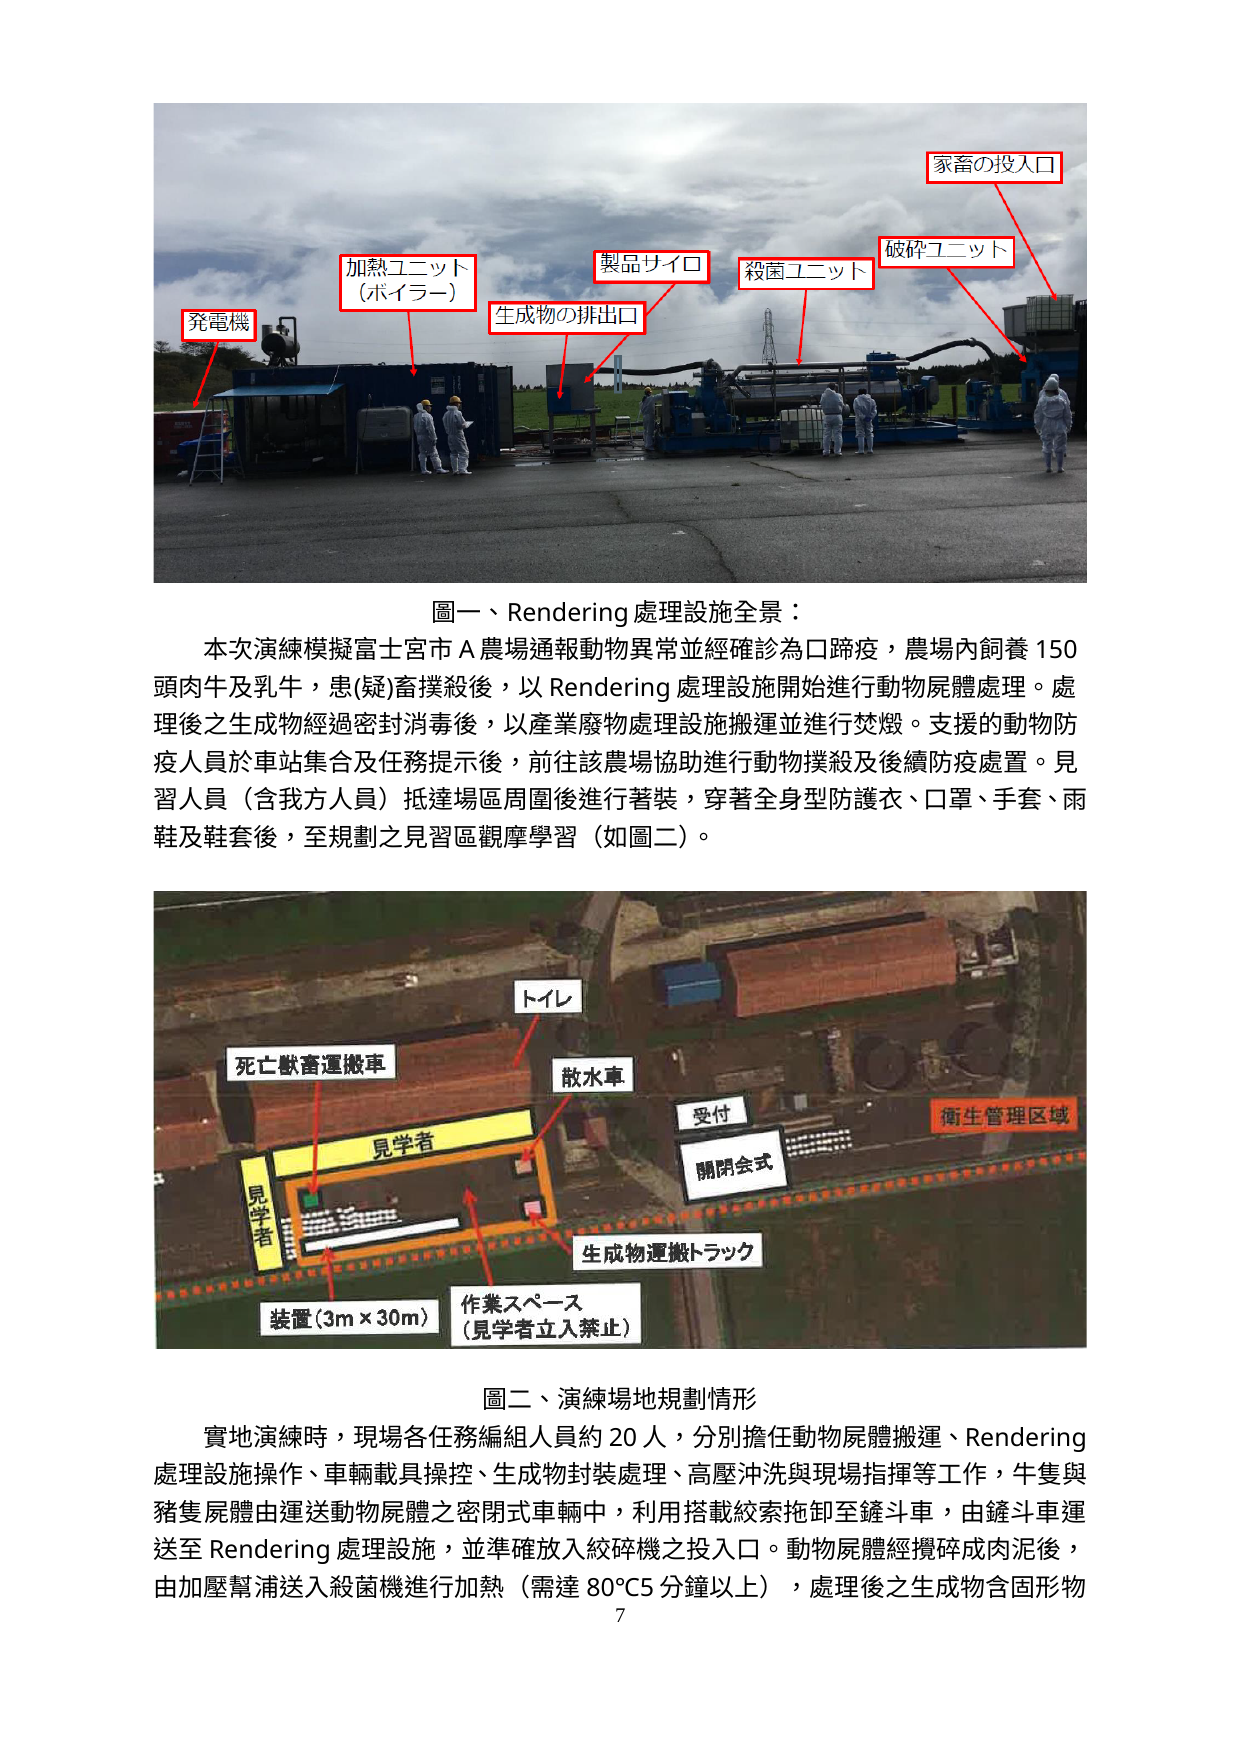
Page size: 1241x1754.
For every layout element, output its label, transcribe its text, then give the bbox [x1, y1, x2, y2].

text 圖二、演練場地規劃情形 [153, 1379, 1087, 1416]
text 本次演練模擬富士宮市A農場通報動物異常並經確診為口蹄疫，農場內飼養150頭肉牛及乳牛，患(疑)畜撲殺後，以Rendering處理設施開始進行動物屍體處理。處理後之生成物經過密封消毒後，以產業廢物處理設施搬運並進行焚燬。支援的動物防疫人員於車站集合及任務提示後，前往該農場協助進行動物撲殺及後續防疫處置。見習人員（含我方人員）抵達場區周圍後進行著裝，穿著全身型防護衣、口罩、手套、雨鞋及鞋套後，至規劃之見習區觀摩學習（如圖二）。 [153, 629, 1087, 854]
text 圖一、Rendering處理設施全景： [153, 591, 1087, 629]
text 實地演練時，現場各任務編組人員約20人，分別擔任動物屍體搬運、Rendering處理設施操作、車輛載具操控、生成物封裝處理、高壓沖洗與現場指揮等工作，牛隻與豬隻屍體由運送動物屍體之密閉式車輛中，利用搭載絞索拖卸至鏟斗車，由鏟斗車運送至Rendering處理設施，並準確放入絞碎機之投入口。動物屍體經攪碎成肉泥後，由加壓幫浦送入殺菌機進行加熱（需達80℃5分鐘以上），處理後之生成物含固形物 [153, 1416, 1087, 1604]
picture [153, 103, 1087, 583]
